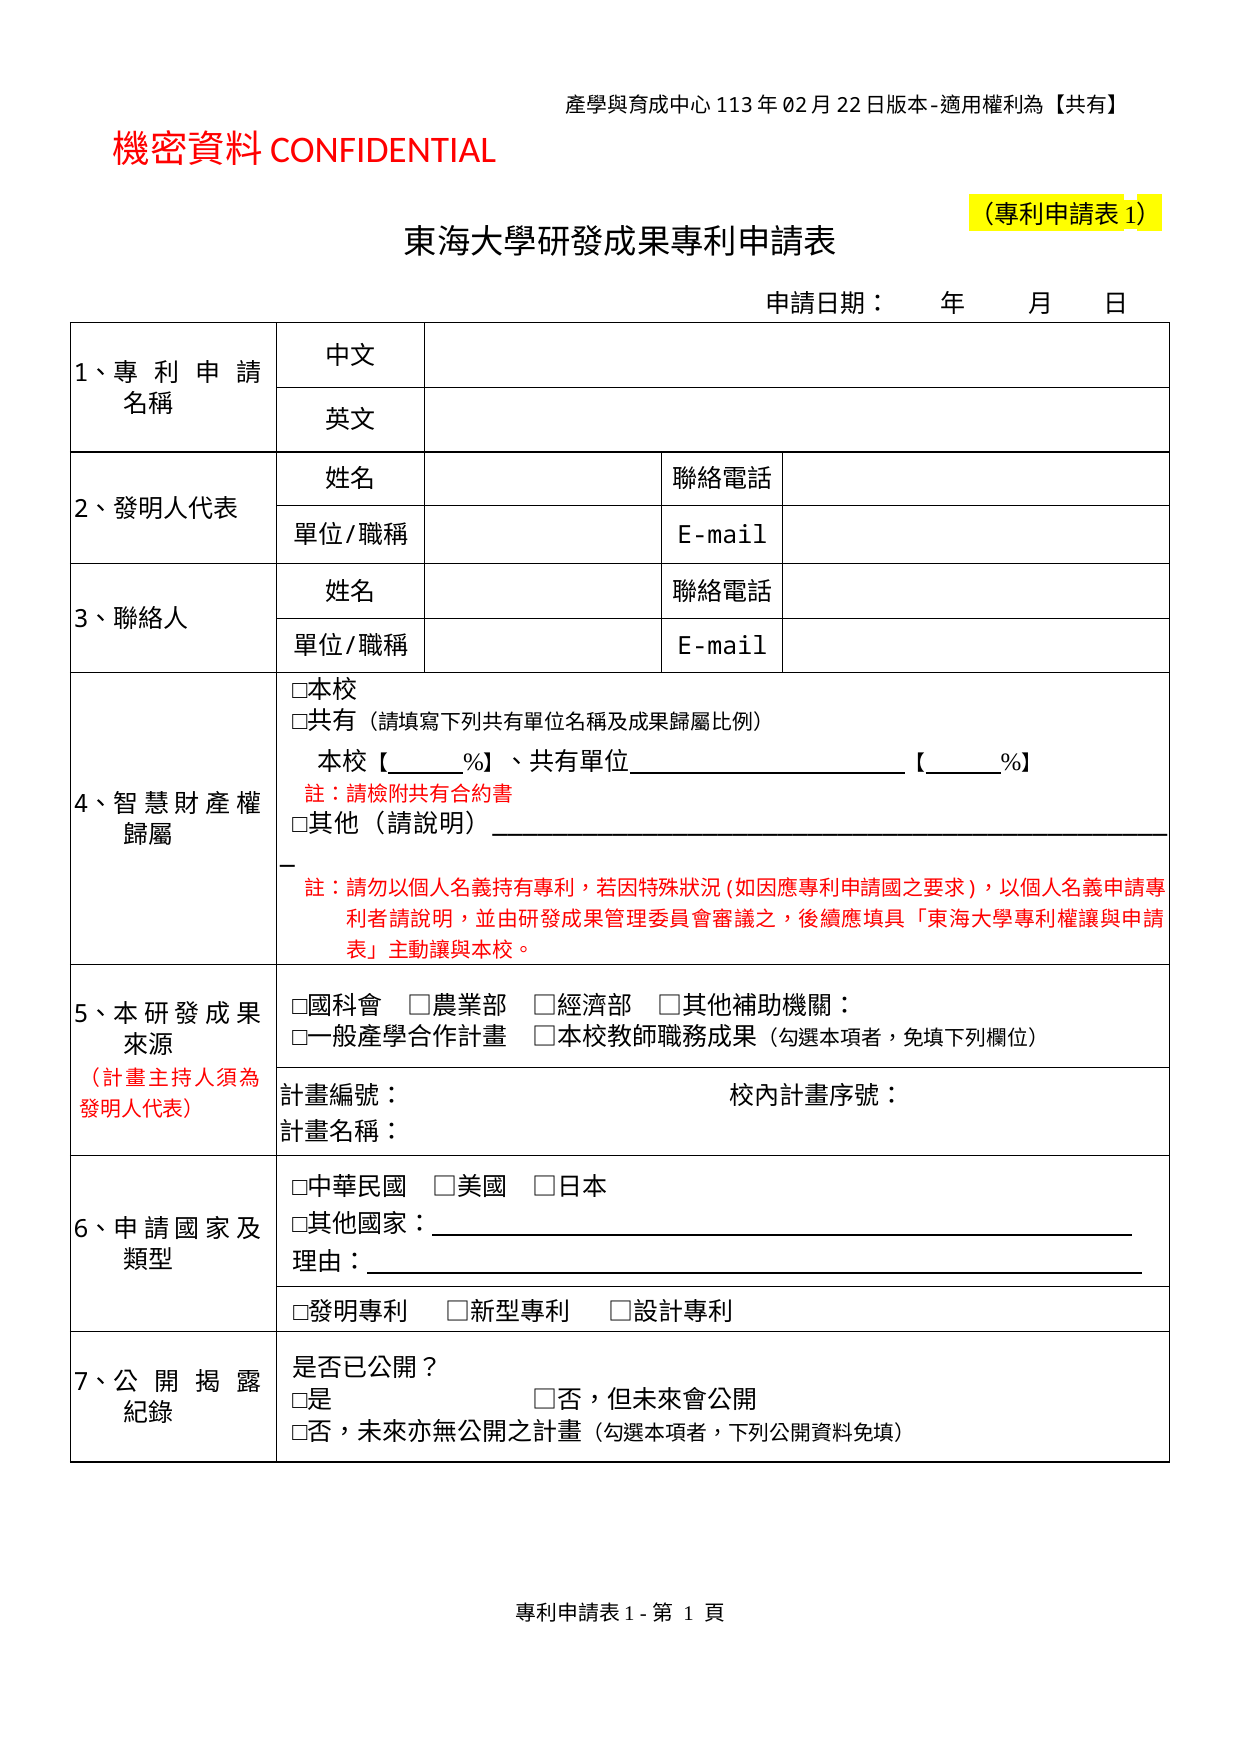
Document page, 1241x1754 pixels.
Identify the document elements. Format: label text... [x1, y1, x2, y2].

table_cell [783, 564, 1169, 618]
table_cell E-mail [662, 619, 782, 672]
table_cell 聯絡人 [71, 564, 276, 672]
table_cell □本校 □共有（請填寫下列共有單位名稱及成果歸屬比例） 本校【 %】、共有單位 【 %】 註：請檢附共有合約書 □其他（請說明）______________________________________________ 註：請勿以個人名義持有專利，若因特殊狀況(如因應專利申請國之要求)，以個人名義申請專利者請說明，並由研發成果管理委員會審議之，後續應填具「東海大學專利權讓與申請表」主動讓與本校。 [277, 673, 1169, 964]
table_cell 姓名 [277, 564, 424, 618]
table_cell [425, 619, 661, 672]
table_cell 聯絡電話 [662, 453, 782, 505]
table_cell [425, 506, 661, 563]
table_cell 計畫編號： 校內計畫序號： 計畫名稱： [277, 1068, 1169, 1155]
table_cell [425, 564, 661, 618]
table_cell □中華民國 □美國 □日本 □其他國家： 理由： [277, 1156, 1169, 1286]
table_header [425, 323, 1169, 387]
table_cell [425, 388, 1169, 451]
text （專利申請表1） [944, 190, 1161, 232]
table_cell □國科會 □農業部 □經濟部 □其他補助機關： □一般產學合作計畫 □本校教師職務成果（勾選本項者，免填下列欄位） [277, 965, 1169, 1067]
table_cell 是否已公開？ □是 □否，但未來會公開 □否，未來亦無公開之計畫（勾選本項者，下列公開資料免填） [277, 1332, 1169, 1461]
table_cell E-mail [662, 506, 782, 563]
table_header 專利申請 名稱 [71, 323, 276, 451]
text 申請日期： 年 月 日 [112, 260, 1128, 322]
table_cell [783, 506, 1169, 563]
table_cell 公開揭露 紀錄 [71, 1332, 276, 1461]
table_cell 發明人代表 [71, 453, 276, 563]
table_header 中文 [277, 323, 424, 387]
table_cell 單位/職稱 [277, 506, 424, 563]
table_cell 單位/職稱 [277, 619, 424, 672]
table_cell 智慧財產權 歸屬 [71, 673, 276, 964]
table_cell [783, 619, 1169, 672]
table_cell 申請國家及 類型 [71, 1156, 276, 1331]
table_cell 本研發成果來源 （計畫主持人須為發明人代表） [71, 965, 276, 1155]
table_cell [425, 453, 661, 505]
table_cell □發明專利 □新型專利 □設計專利 [277, 1287, 1169, 1331]
table_cell [783, 453, 1169, 505]
table_cell 姓名 [277, 453, 424, 505]
text 東海大學研發成果專利申請表 [112, 182, 1202, 260]
table_cell 聯絡電話 [662, 564, 782, 618]
table_cell 英文 [277, 388, 424, 451]
